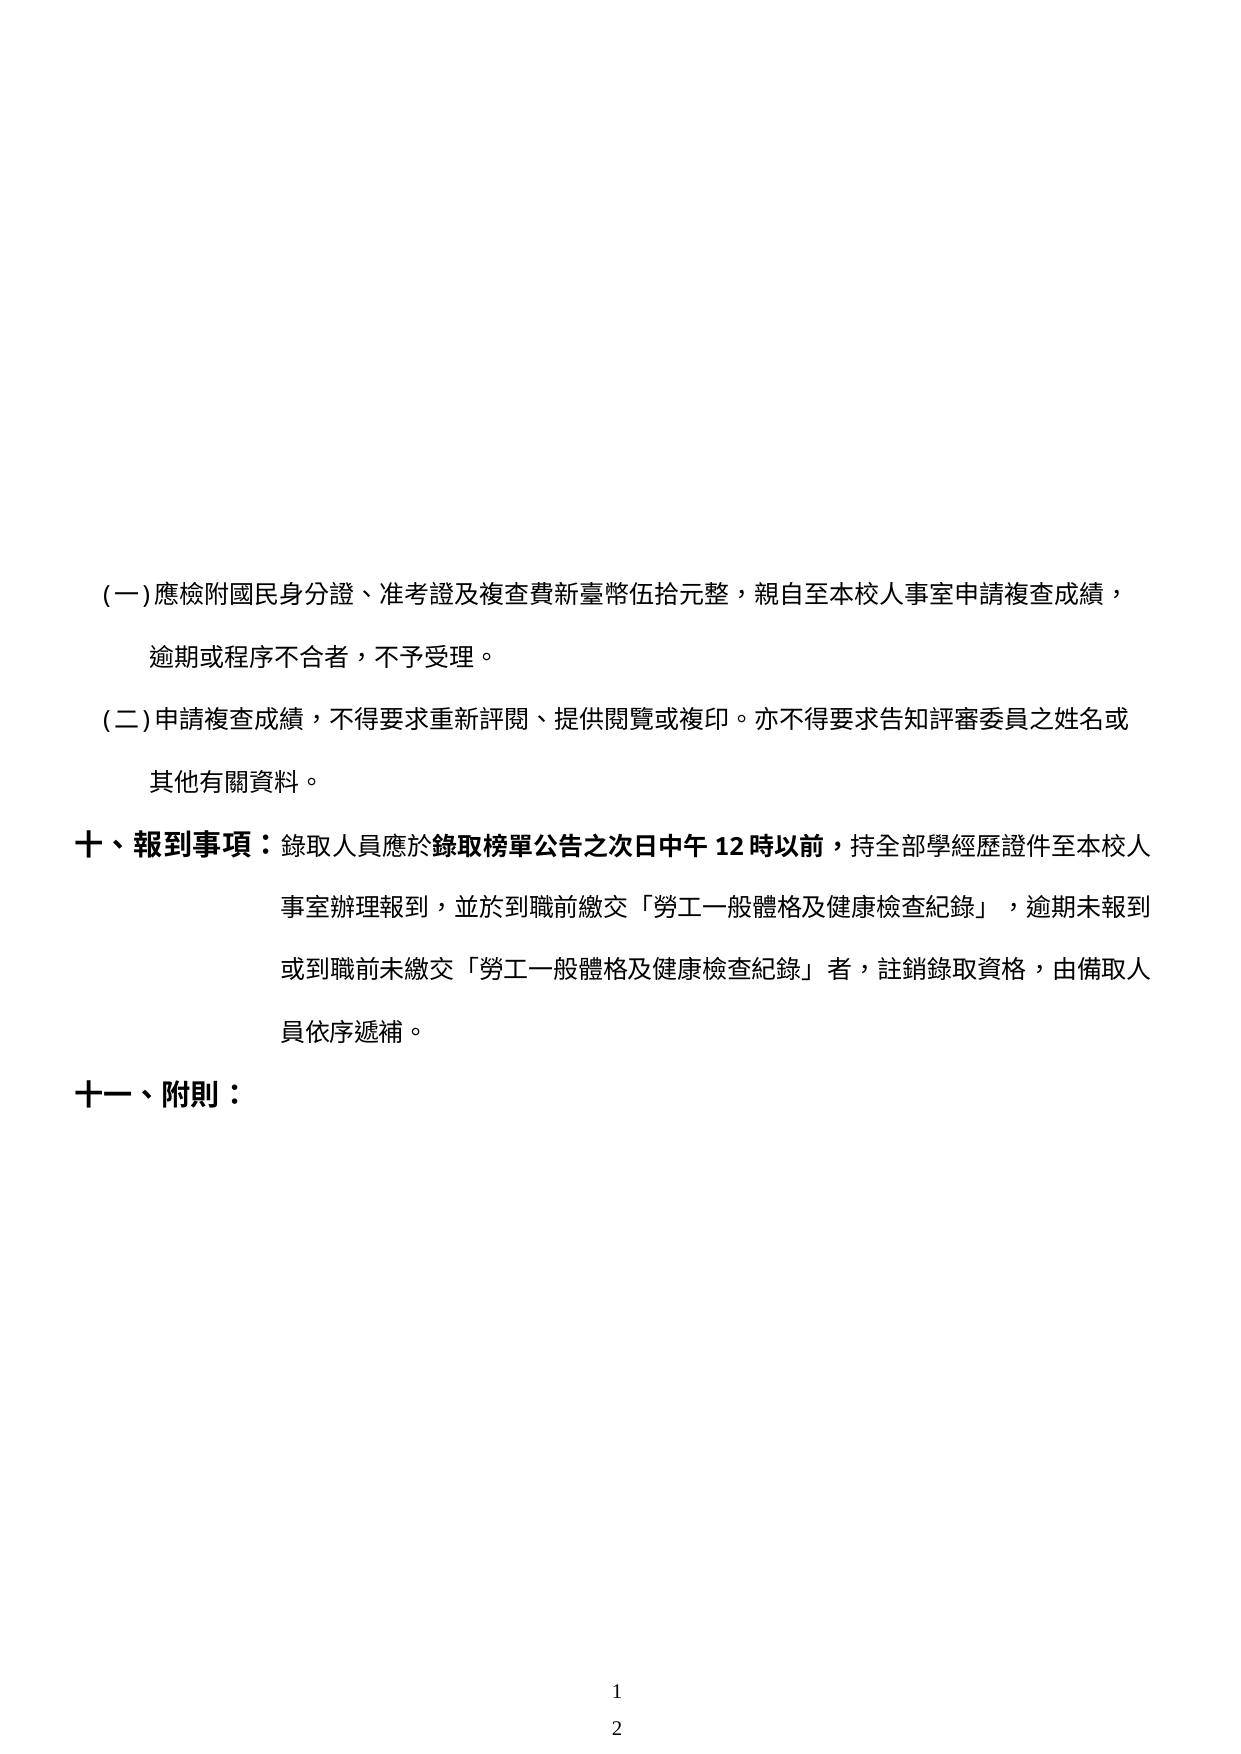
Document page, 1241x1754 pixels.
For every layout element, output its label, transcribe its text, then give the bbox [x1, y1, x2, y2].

text 十一、附則： [74, 1051, 1152, 1114]
text (二)申請複查成績，不得要求重新評閱、提供閱覽或複印。亦不得要求告知評審委員之姓名或其他有關資料。 [99, 676, 1152, 801]
text (一)應檢附國民身分證、准考證及複查費新臺幣伍拾元整，親自至本校人事室申請複查成績，逾期或程序不合者，不予受理。 [99, 551, 1152, 676]
text 十、報到事項：錄取人員應於錄取榜單公告之次日中午12時以前，持全部學經歷證件至本校人事室辦理報到，並於到職前繳交「勞工一般體格及健康檢查紀錄」，逾期未報到或到職前未繳交「勞工一般體格及健康檢查紀錄」者，註銷錄取資格，由備取人員依序遞補。 [74, 801, 1152, 1051]
